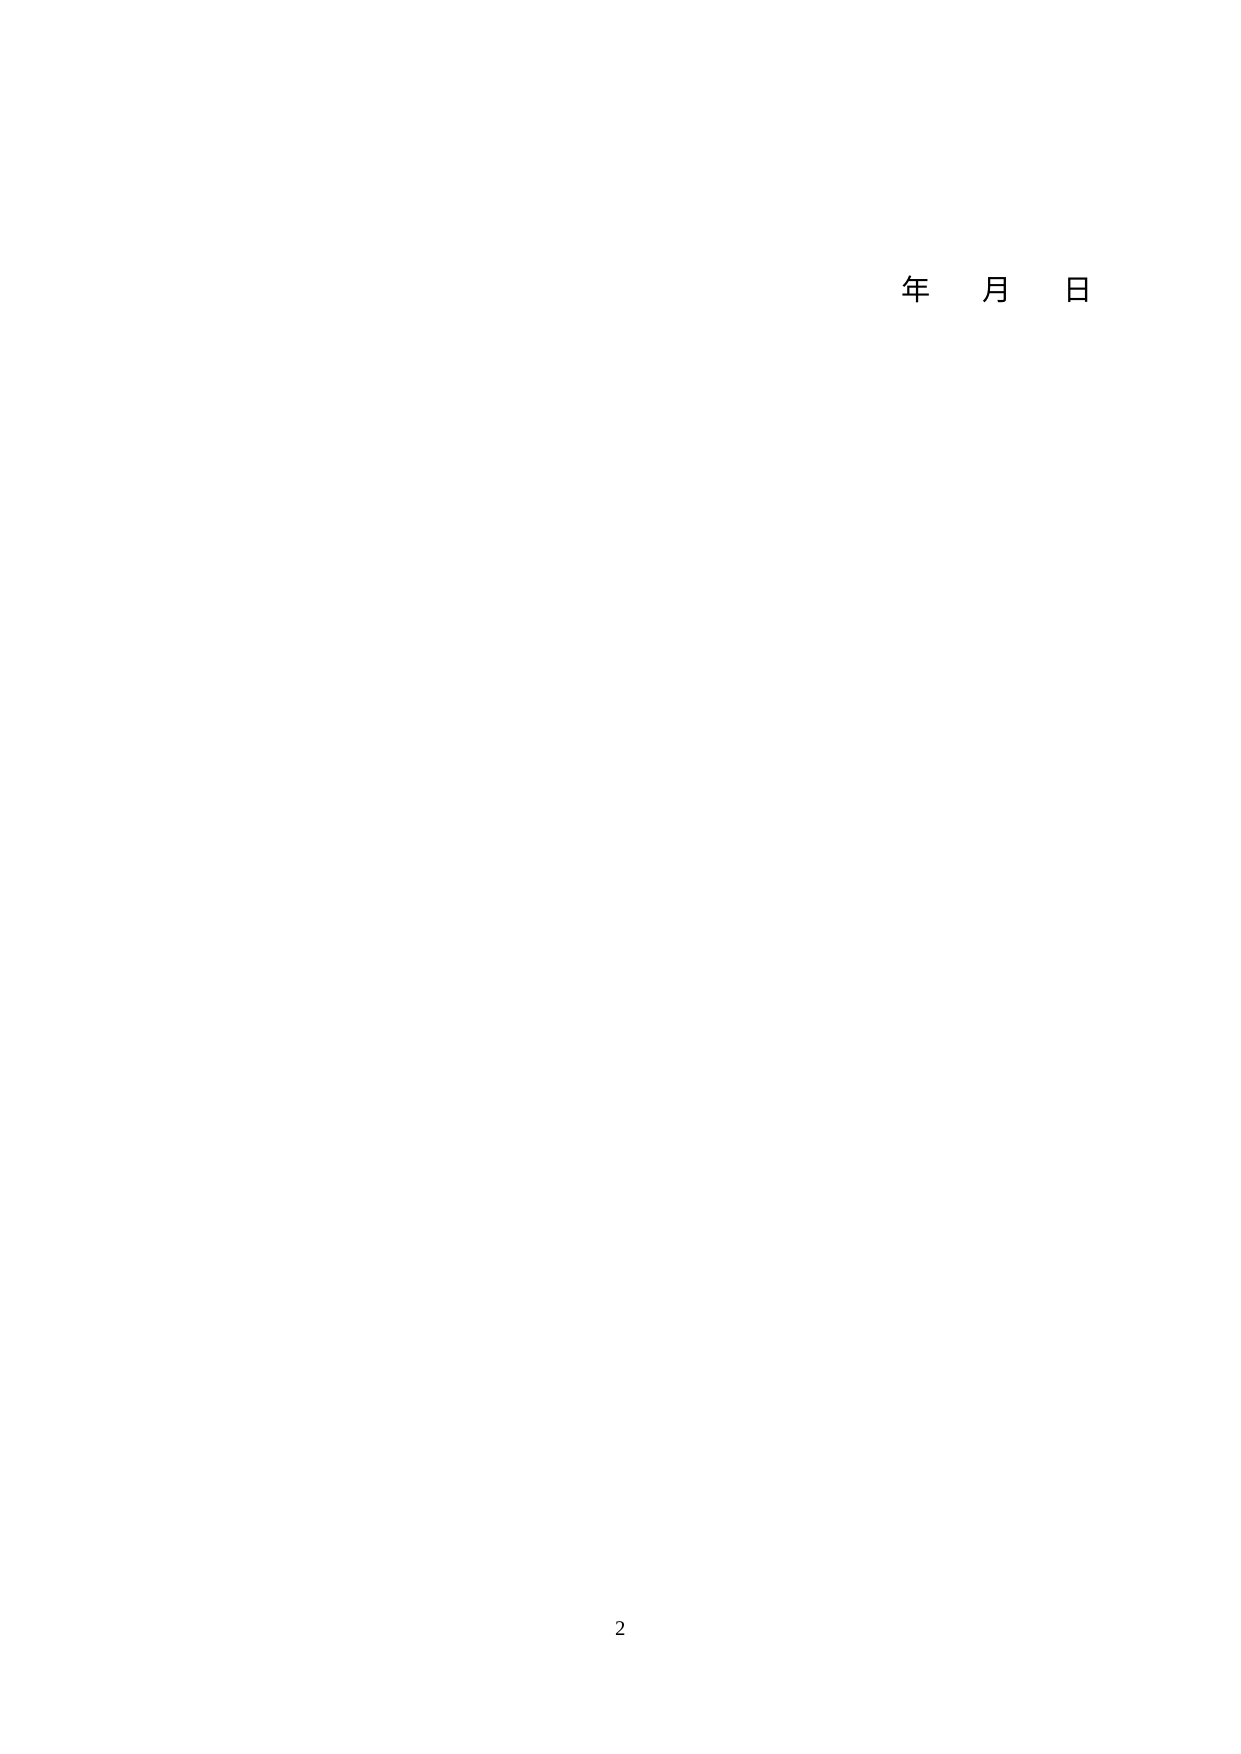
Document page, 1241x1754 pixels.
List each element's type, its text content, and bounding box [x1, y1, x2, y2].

text 年 月 日 [148, 250, 1093, 325]
